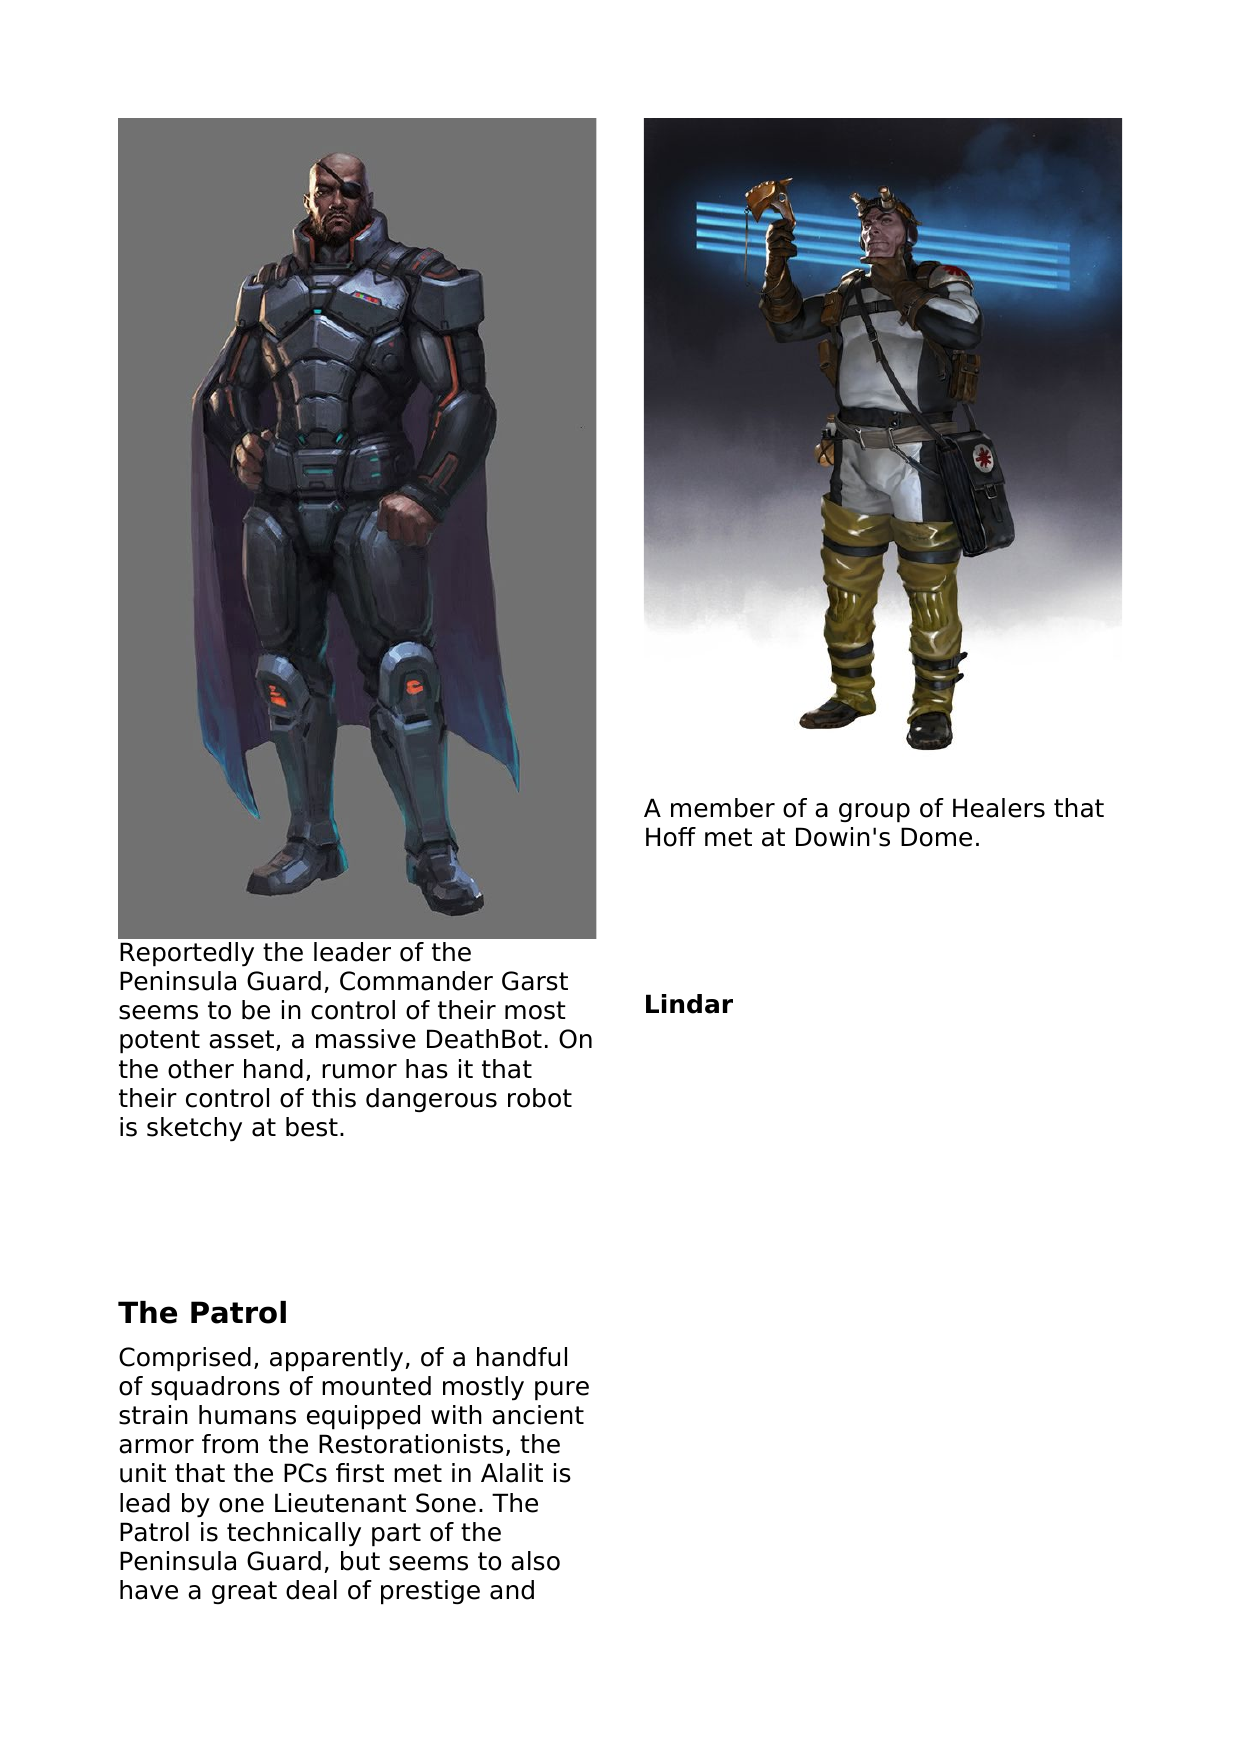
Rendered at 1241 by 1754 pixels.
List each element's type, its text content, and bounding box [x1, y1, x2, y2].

picture [643, 118, 1123, 795]
table_header Reportedly the leader of the Peninsula Guard, Commander Garst seems to be in control of their most potent asset, a massive DeathBot. On the other hand, rumor has it that their control of this dangerous robot is sketchy at best. The Patrol Comprised, apparently, of a handful of squadrons of mounted mostly pure strain humans equipped with ancient armor from the Restorationists, the unit that the PCs first met in Alalit is lead by one Lieutenant Sone. The Patrol is technically part of the Peninsula Guard, but seems to also have a great deal of prestige and [118, 118, 620, 1606]
table_header A member of a group of Healers that Hoff met at Dowin's Dome. Lindar [620, 118, 1122, 1606]
picture [118, 118, 597, 939]
